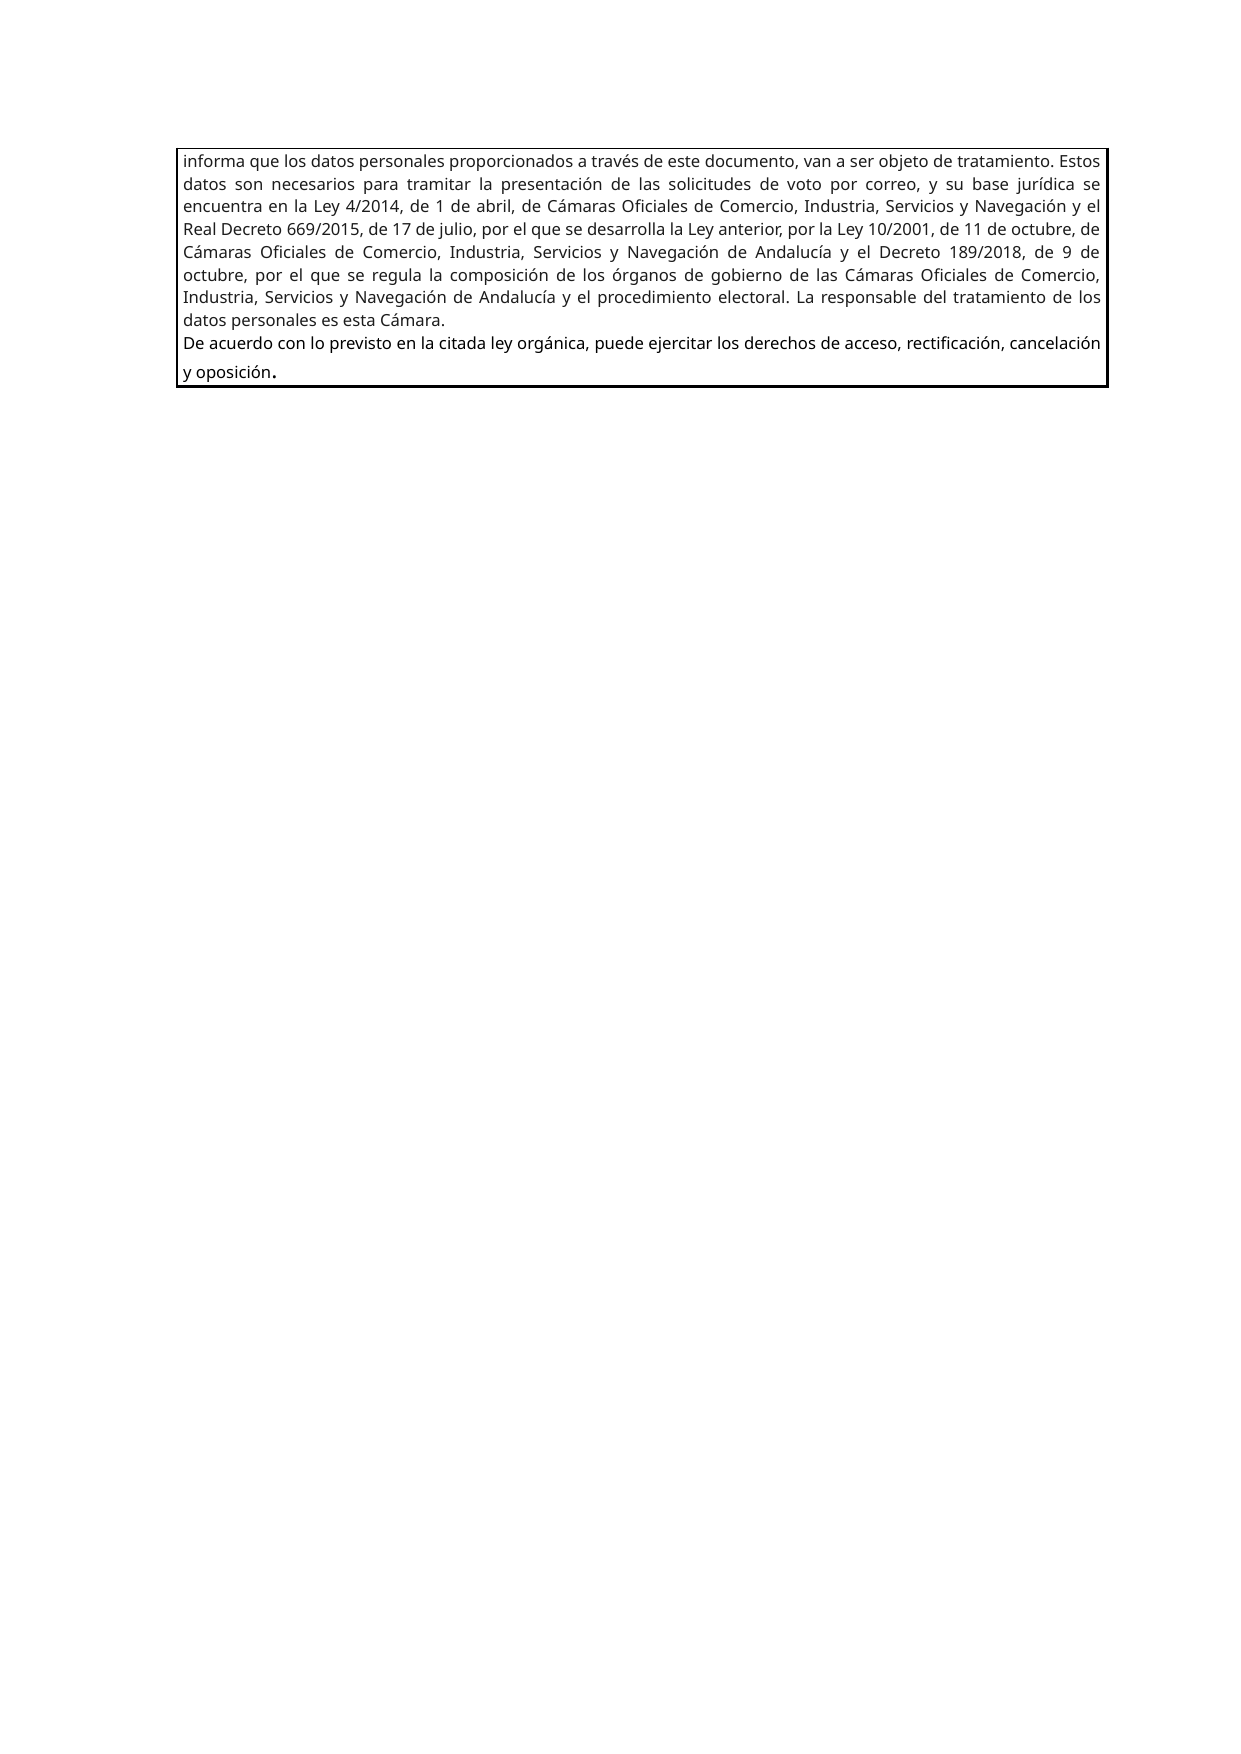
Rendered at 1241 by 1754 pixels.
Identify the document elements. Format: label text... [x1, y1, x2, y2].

table_cell informa que los datos personales proporcionados a través de este documento, van a ser objeto de tratamiento. Estos datos son necesarios para tramitar la presentación de las solicitudes de voto por correo, y su base jurídica se encuentra en la Ley 4/2014, de 1 de abril, de Cámaras Oficiales de Comercio, Industria, Servicios y Navegación y el Real Decreto 669/2015, de 17 de julio, por el que se desarrolla la Ley anterior, por la Ley 10/2001, de 11 de octubre, de Cámaras Oficiales de Comercio, Industria, Servicios y Navegación de Andalucía y el Decreto 189/2018, de 9 de octubre, por el que se regula la composición de los órganos de gobierno de las Cámaras Oficiales de Comercio, Industria, Servicios y Navegación de Andalucía y el procedimiento electoral. La responsable del tratamiento de los datos personales es esta Cámara. De acuerdo con lo previsto en la citada ley orgánica, puede ejercitar los derechos de acceso, rectificación, cancelación y oposición. [178, 149, 1106, 385]
